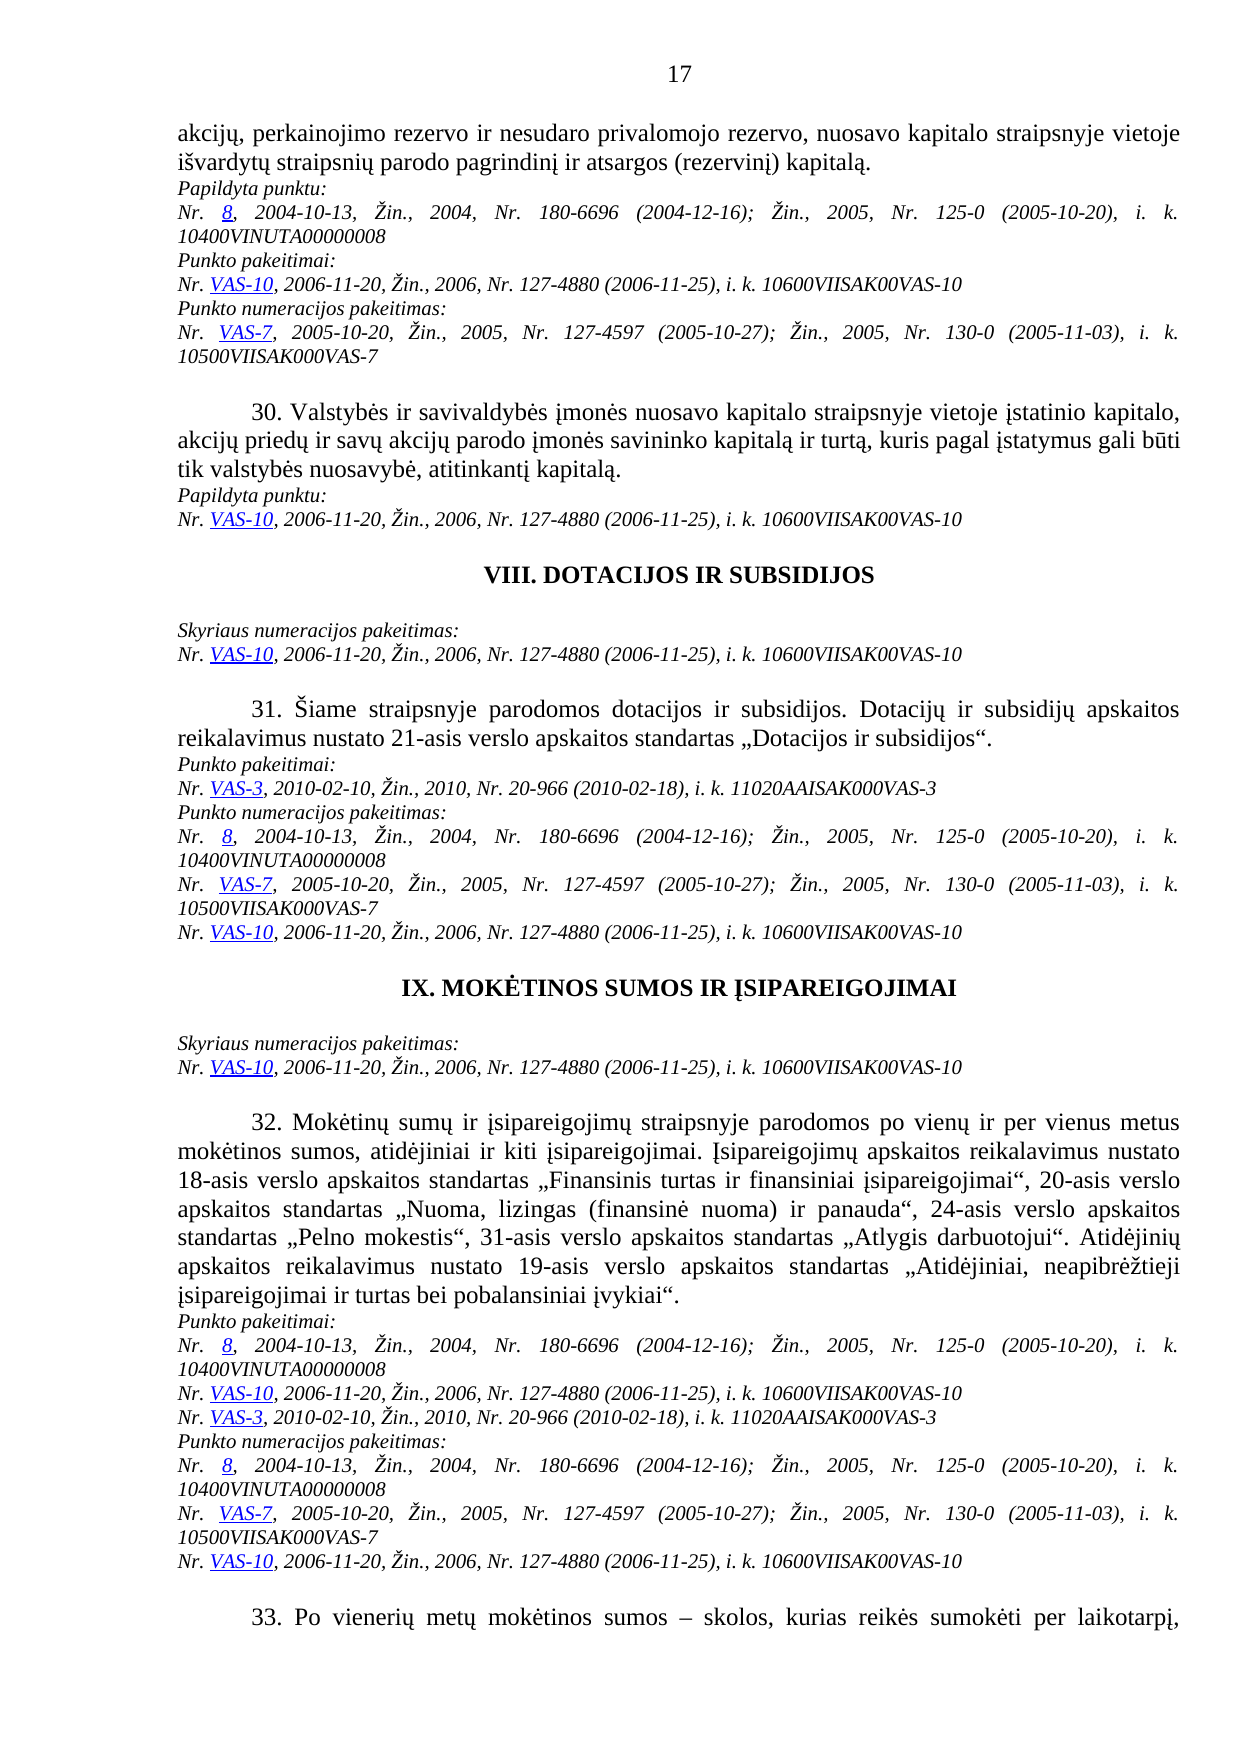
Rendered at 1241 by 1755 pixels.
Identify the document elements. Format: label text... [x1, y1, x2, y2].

text Nr. VAS-10, 2006-11-20, Žin., 2006, Nr. 127-4880 (2006-11-25), i. k. 10600VIISAK00VAS-10 [177, 642, 1181, 666]
text 33. Po vienerių metų mokėtinos sumos – skolos, kurias reikės sumokėti per laikotarpį, [177, 1602, 1181, 1631]
text Punkto numeracijos pakeitimas: [177, 1429, 1181, 1453]
text VIII. DOTACIJOS IR SUBSIDIJOS [177, 560, 1181, 589]
text 30. Valstybės ir savivaldybės įmonės nuosavo kapitalo straipsnyje vietoje įstatinio kapitalo, akcijų priedų ir savų akcijų parodo įmonės savininko kapitalą ir turtą, kuris pagal įstatymus gali būti tik valstybės nuosavybė, atitinkantį kapitalą. [177, 397, 1181, 483]
text Nr. 8, 2004-10-13, Žin., 2004, Nr. 180-6696 (2004-12-16); Žin., 2005, Nr. 125-0 (2005-10-20), i. k. 10400VINUTA00000008 [177, 824, 1181, 872]
text Nr. VAS-10, 2006-11-20, Žin., 2006, Nr. 127-4880 (2006-11-25), i. k. 10600VIISAK00VAS-10 [177, 1549, 1181, 1573]
text Punkto numeracijos pakeitimas: [177, 800, 1181, 824]
text Nr. VAS-10, 2006-11-20, Žin., 2006, Nr. 127-4880 (2006-11-25), i. k. 10600VIISAK00VAS-10 [177, 920, 1181, 944]
text Skyriaus numeracijos pakeitimas: [177, 617, 1181, 642]
text Nr. 8, 2004-10-13, Žin., 2004, Nr. 180-6696 (2004-12-16); Žin., 2005, Nr. 125-0 (2005-10-20), i. k. 10400VINUTA00000008 [177, 200, 1181, 248]
text Nr. VAS-7, 2005-10-20, Žin., 2005, Nr. 127-4597 (2005-10-27); Žin., 2005, Nr. 130-0 (2005-11-03), i. k. 10500VIISAK000VAS-7 [177, 1501, 1181, 1549]
text 32. Mokėtinų sumų ir įsipareigojimų straipsnyje parodomos po vienų ir per vienus metus mokėtinos sumos, atidėjiniai ir kiti įsipareigojimai. Įsipareigojimų apskaitos reikalavimus nustato 18-asis verslo apskaitos standartas „Finansinis turtas ir finansiniai įsipareigojimai“, 20-asis verslo apskaitos standartas „Nuoma, lizingas (finansinė nuoma) ir panauda“, 24-asis verslo apskaitos standartas „Pelno mokestis“, 31-asis verslo apskaitos standartas „Atlygis darbuotojui“. Atidėjinių apskaitos reikalavimus nustato 19-asis verslo apskaitos standartas „Atidėjiniai, neapibrėžtieji įsipareigojimai ir turtas bei pobalansiniai įvykiai“. [177, 1107, 1181, 1309]
text akcijų, perkainojimo rezervo ir nesudaro privalomojo rezervo, nuosavo kapitalo straipsnyje vietoje išvardytų straipsnių parodo pagrindinį ir atsargos (rezervinį) kapitalą. [177, 118, 1181, 176]
text Nr. VAS-7, 2005-10-20, Žin., 2005, Nr. 127-4597 (2005-10-27); Žin., 2005, Nr. 130-0 (2005-11-03), i. k. 10500VIISAK000VAS-7 [177, 320, 1181, 368]
text Punkto pakeitimai: [177, 752, 1181, 776]
text Nr. 8, 2004-10-13, Žin., 2004, Nr. 180-6696 (2004-12-16); Žin., 2005, Nr. 125-0 (2005-10-20), i. k. 10400VINUTA00000008 [177, 1333, 1181, 1381]
text Nr. VAS-10, 2006-11-20, Žin., 2006, Nr. 127-4880 (2006-11-25), i. k. 10600VIISAK00VAS-10 [177, 1381, 1181, 1405]
text Nr. VAS-3, 2010-02-10, Žin., 2010, Nr. 20-966 (2010-02-18), i. k. 11020AAISAK000VAS-3 [177, 1405, 1181, 1429]
text Punkto pakeitimai: [177, 1309, 1181, 1333]
text Punkto pakeitimai: [177, 248, 1181, 272]
text Nr. VAS-3, 2010-02-10, Žin., 2010, Nr. 20-966 (2010-02-18), i. k. 11020AAISAK000VAS-3 [177, 776, 1181, 800]
text Punkto numeracijos pakeitimas: [177, 296, 1181, 320]
text IX. MOKĖTINOS SUMOS IR ĮSIPAREIGOJIMAI [177, 973, 1181, 1002]
text 31. Šiame straipsnyje parodomos dotacijos ir subsidijos. Dotacijų ir subsidijų apskaitos reikalavimus nustato 21-asis verslo apskaitos standartas „Dotacijos ir subsidijos“. [177, 694, 1181, 752]
text Nr. VAS-10, 2006-11-20, Žin., 2006, Nr. 127-4880 (2006-11-25), i. k. 10600VIISAK00VAS-10 [177, 1055, 1181, 1079]
text Nr. VAS-7, 2005-10-20, Žin., 2005, Nr. 127-4597 (2005-10-27); Žin., 2005, Nr. 130-0 (2005-11-03), i. k. 10500VIISAK000VAS-7 [177, 872, 1181, 920]
text Nr. VAS-10, 2006-11-20, Žin., 2006, Nr. 127-4880 (2006-11-25), i. k. 10600VIISAK00VAS-10 [177, 507, 1181, 531]
text Papildyta punktu: [177, 483, 1181, 507]
text Papildyta punktu: [177, 176, 1181, 200]
text Nr. 8, 2004-10-13, Žin., 2004, Nr. 180-6696 (2004-12-16); Žin., 2005, Nr. 125-0 (2005-10-20), i. k. 10400VINUTA00000008 [177, 1453, 1181, 1501]
text Skyriaus numeracijos pakeitimas: [177, 1031, 1181, 1055]
text Nr. VAS-10, 2006-11-20, Žin., 2006, Nr. 127-4880 (2006-11-25), i. k. 10600VIISAK00VAS-10 [177, 272, 1181, 296]
